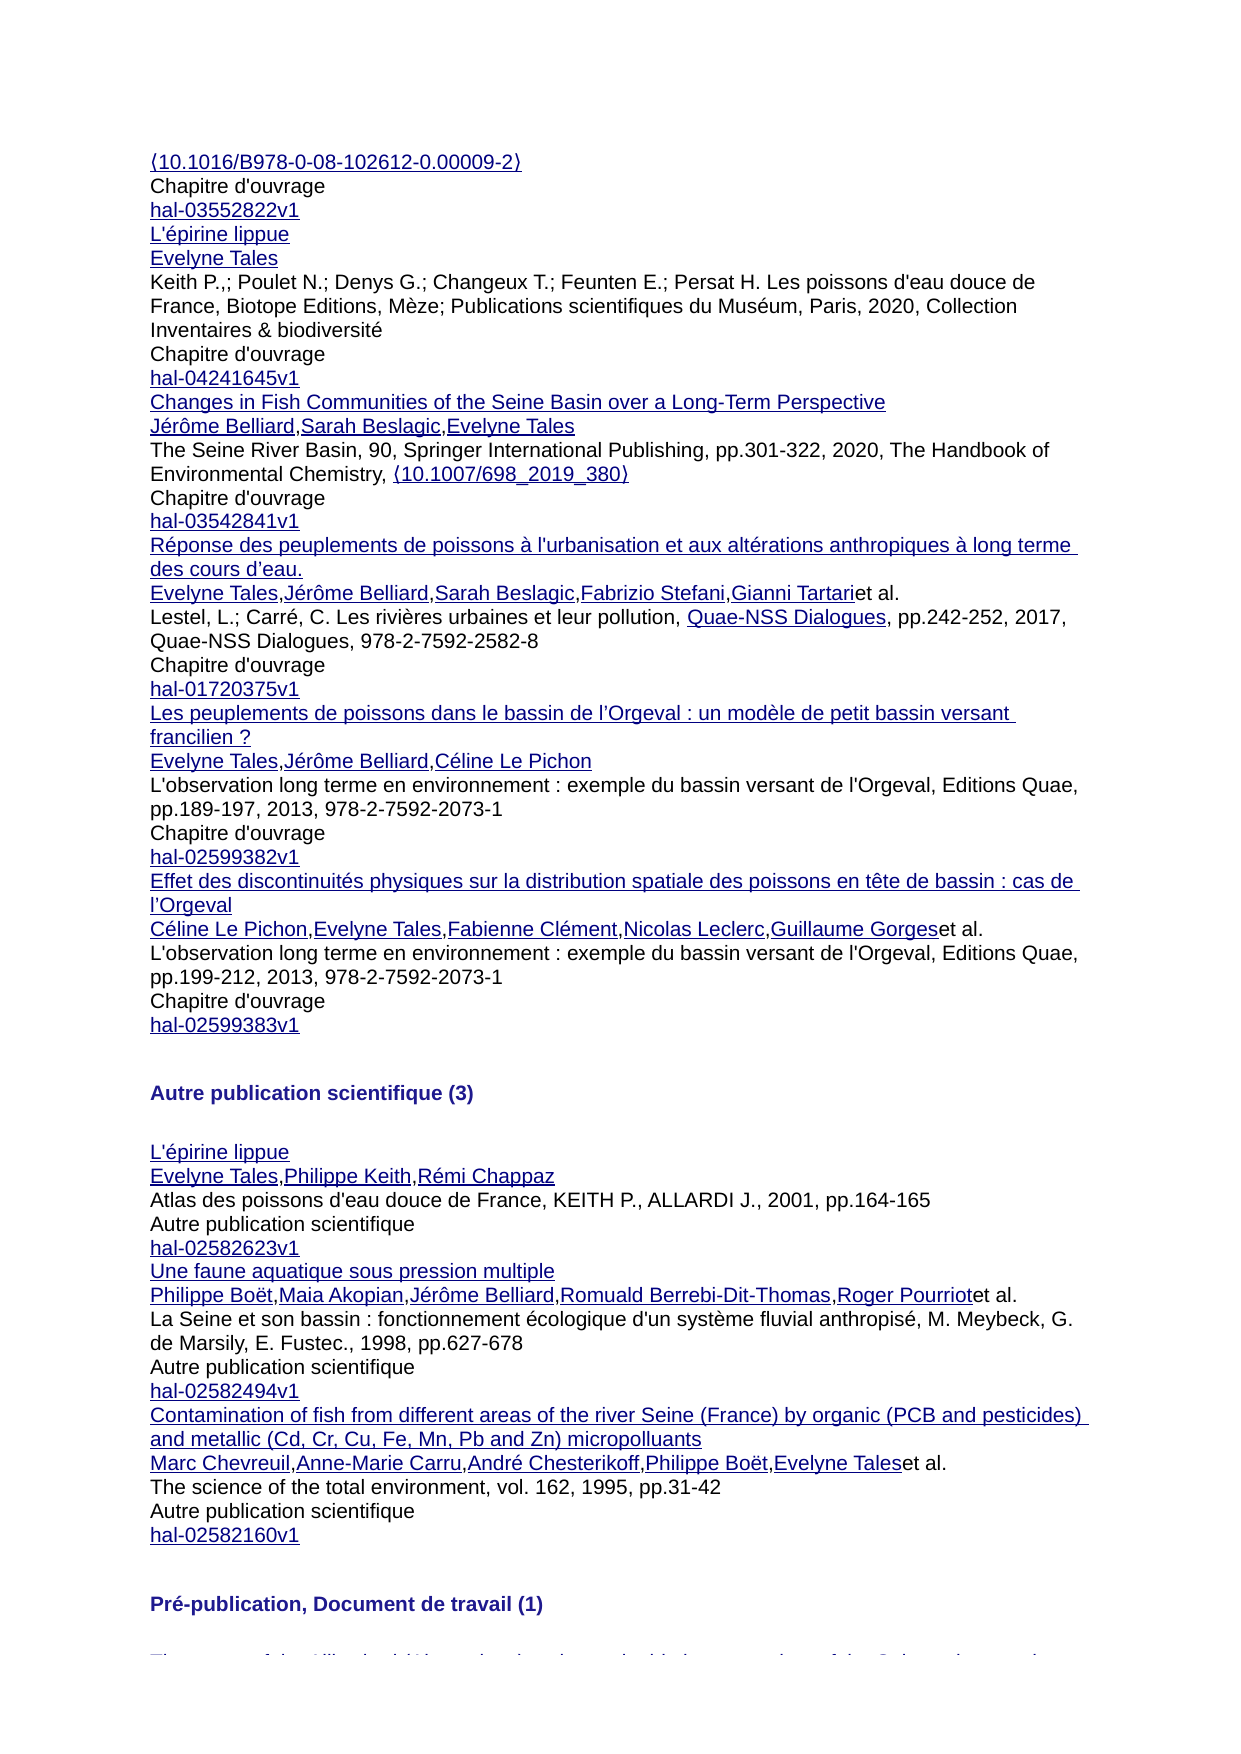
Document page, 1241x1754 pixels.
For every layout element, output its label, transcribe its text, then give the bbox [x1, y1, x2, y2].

subtitle Autre publication scientifique (3) [150, 1081, 1090, 1105]
table_cell L'épirine lippue Evelyne Tales Keith P.,; Poulet N.; Denys G.; Changeux T.; Feunten E.; Persat H. Les poissons d'eau douce de France, Biotope Editions, Mèze; Publications scientifiques du Muséum, Paris, 2020, Collection Inventaires & biodiversité Chapitre d'ouvrage hal-04241645v1 [150, 222, 1090, 389]
table_header L'épirine lippue Evelyne Tales,Philippe Keith,Rémi Chappaz Atlas des poissons d'eau douce de France, KEITH P., ALLARDI J., 2001, pp.164-165 Autre publication scientifique hal-02582623v1 [150, 1140, 1090, 1259]
subtitle Pré-publication, Document de travail (1) [150, 1592, 1090, 1616]
table_cell Effet des discontinuités physiques sur la distribution spatiale des poissons en tête de bassin : cas de l’Orgeval Céline Le Pichon,Evelyne Tales,Fabienne Clément,Nicolas Leclerc,Guillaume Gorgeset al. L'observation long terme en environnement : exemple du bassin versant de l'Orgeval, Editions Quae, pp.199-212, 2013, 978-2-7592-2073-1 Chapitre d'ouvrage hal-02599383v1 [150, 869, 1090, 1036]
table_cell Une faune aquatique sous pression multiple Philippe Boët,Maia Akopian,Jérôme Belliard,Romuald Berrebi-Dit-Thomas,Roger Pourriotet al. La Seine et son bassin : fonctionnement écologique d'un système fluvial anthropisé, M. Meybeck, G. de Marsily, E. Fustec., 1998, pp.627-678 Autre publication scientifique hal-02582494v1 [150, 1259, 1090, 1403]
table_cell Les peuplements de poissons dans le bassin de l’Orgeval : un modèle de petit bassin versant francilien ? Evelyne Tales,Jérôme Belliard,Céline Le Pichon L'observation long terme en environnement : exemple du bassin versant de l'Orgeval, Editions Quae, pp.189-197, 2013, 978-2-7592-2073-1 Chapitre d'ouvrage hal-02599382v1 [150, 701, 1090, 869]
table_cell Continental Atlantic Rivers: the Seine Basin. Josette Garnier,Michel Meybeck,Sophie Ayrault,Gilles Billen,Hélène Blanchoudet al. 2nd edition. Rivers of Europe, Elsevier, 291-330 (chapter 9), 2022, 978-0-08-102612-0. ⟨10.1016/B978-0-08-102612-0.00009-2⟩ Chapitre d'ouvrage hal-03552822v1 [150, 150, 1090, 222]
table_cell Contamination of fish from different areas of the river Seine (France) by organic (PCB and pesticides) and metallic (Cd, Cr, Cu, Fe, Mn, Pb and Zn) micropolluants Marc Chevreuil,Anne-Marie Carru,André Chesterikoff,Philippe Boët,Evelyne Taleset al. The science of the total environment, vol. 162, 1995, pp.31-42 Autre publication scientifique hal-02582160v1 [150, 1403, 1090, 1547]
table_cell Réponse des peuplements de poissons à l'urbanisation et aux altérations anthropiques à long terme des cours d’eau. Evelyne Tales,Jérôme Belliard,Sarah Beslagic,Fabrizio Stefani,Gianni Tartariet al. Lestel, L.; Carré, C. Les rivières urbaines et leur pollution, Quae-NSS Dialogues, pp.242-252, 2017, Quae-NSS Dialogues, 978-2-7592-2582-8 Chapitre d'ouvrage hal-01720375v1 [150, 533, 1090, 701]
table_cell Changes in Fish Communities of the Seine Basin over a Long-Term Perspective Jérôme Belliard,Sarah Beslagic,Evelyne Tales The Seine River Basin, 90, Springer International Publishing, pp.301-322, 2020, The Handbook of Environmental Chemistry, ⟨10.1007/698_2019_380⟩ Chapitre d'ouvrage hal-03542841v1 [150, 390, 1090, 533]
